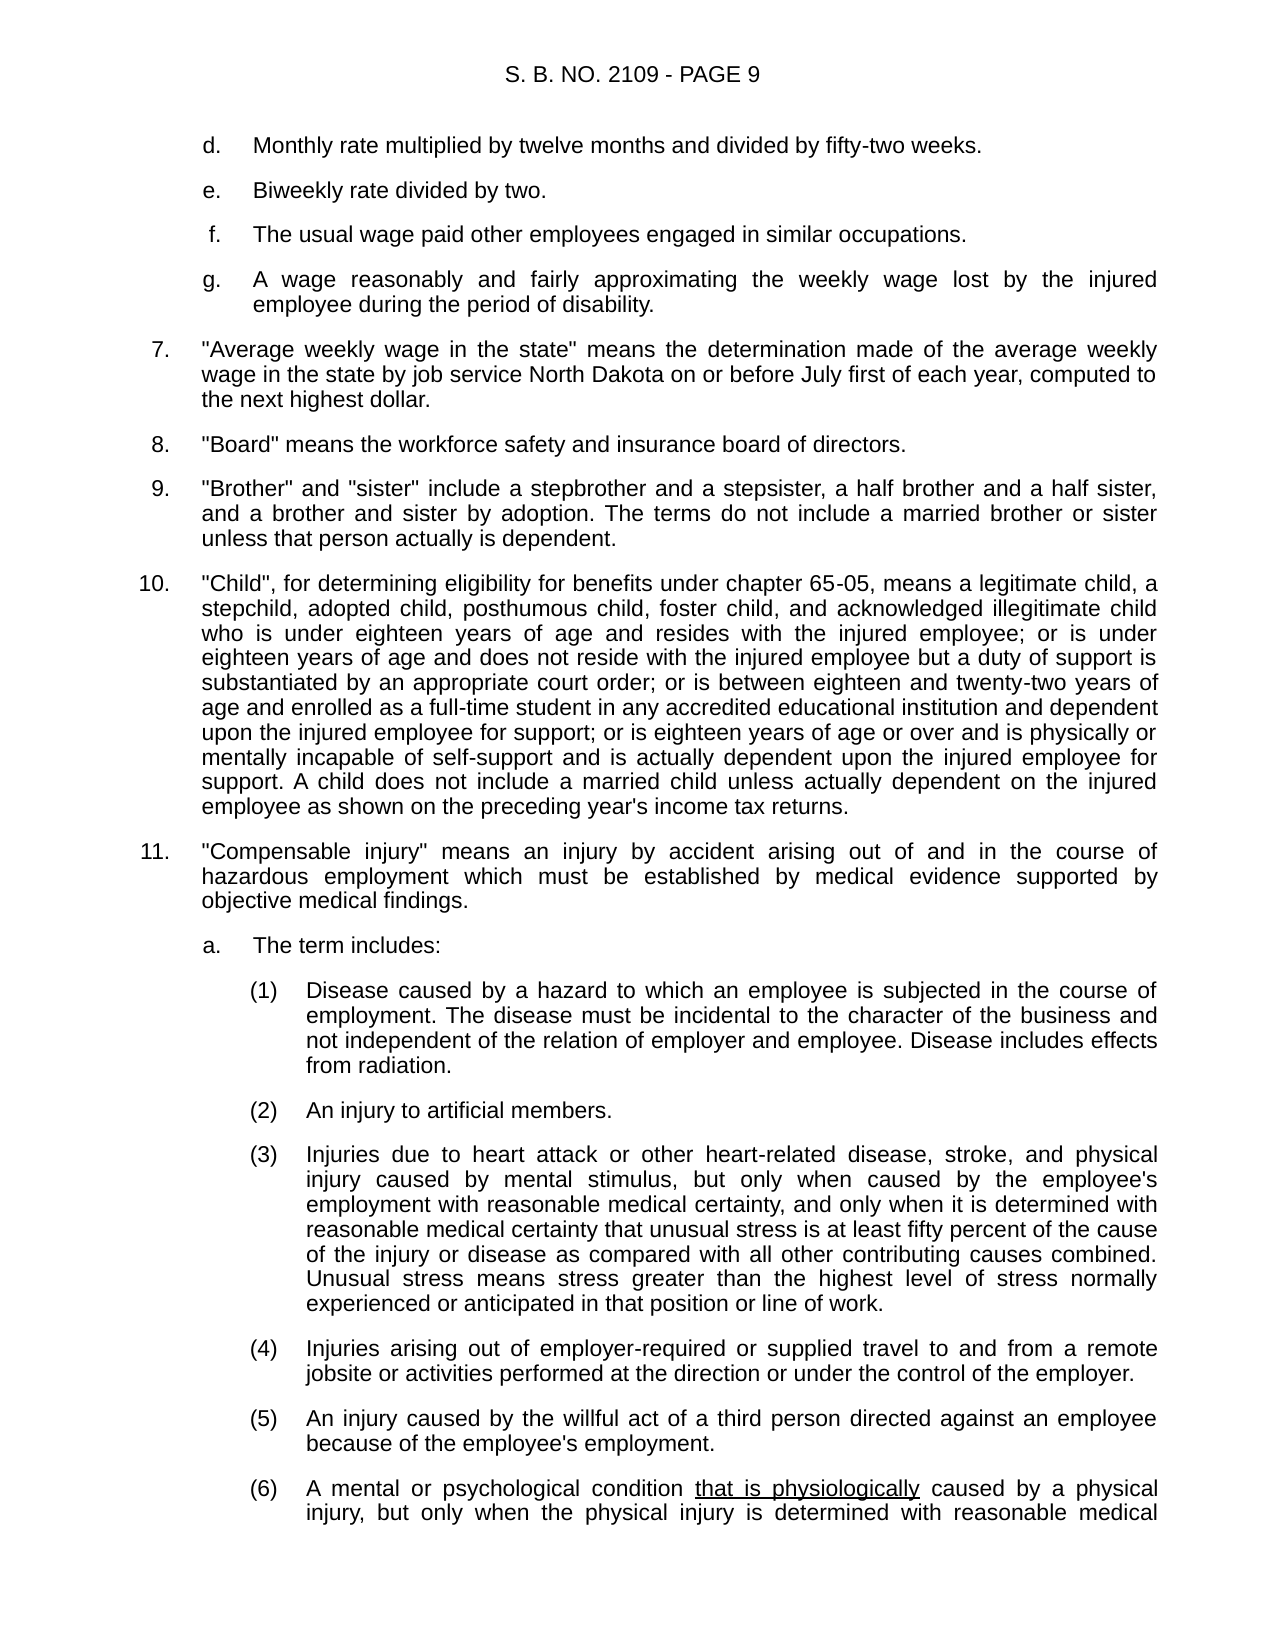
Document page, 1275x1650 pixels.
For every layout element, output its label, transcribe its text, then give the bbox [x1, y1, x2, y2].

text d. Monthly rate multiplied by twelve months and divided by fifty‑two weeks. [106, 133, 1158, 158]
text a. The term includes: [106, 934, 1158, 959]
text 8. "Board" means the workforce safety and insurance board of directors. [106, 432, 1158, 457]
text f. The usual wage paid other employees engaged in similar occupations. [106, 223, 1158, 248]
text (1) Disease caused by a hazard to which an employee is subjected in the course of employment. The disease must be incidental to the character of the business and not independent of the relation of employer and employee. Disease includes effects from radiation. [106, 979, 1158, 1078]
text (5) An injury caused by the willful act of a third person directed against an employee because of the employee's employment. [106, 1406, 1158, 1456]
text 10. "Child", for determining eligibility for benefits under chapter 65‑05, means a legitimate child, a stepchild, adopted child, posthumous child, foster child, and acknowledged illegitimate child who is under eighteen years of age and resides with the injured employee; or is under eighteen years of age and does not reside with the injured employee but a duty of support is substantiated by an appropriate court order; or is between eighteen and twenty‑two years of age and enrolled as a full‑time student in any accredited educational institution and dependent upon the injured employee for support; or is eighteen years of age or over and is physically or mentally incapable of self‑support and is actually dependent upon the injured employee for support. A child does not include a married child unless actually dependent on the injured employee as shown on the preceding year's income tax returns. [106, 572, 1158, 819]
text 9. "Brother" and "sister" include a stepbrother and a stepsister, a half brother and a half sister, and a brother and sister by adoption. The terms do not include a married brother or sister unless that person actually is dependent. [106, 477, 1158, 551]
text (6) A mental or psychological condition that is physiologically caused by a physical injury, but only when the physical injury is determined with reasonable medical [106, 1476, 1158, 1526]
text e. Biweekly rate divided by two. [106, 178, 1158, 203]
text (4) Injuries arising out of employer‑required or supplied travel to and from a remote jobsite or activities performed at the direction or under the control of the employer. [106, 1337, 1158, 1386]
text g. A wage reasonably and fairly approximating the weekly wage lost by the injured employee during the period of disability. [106, 268, 1158, 318]
text 7. "Average weekly wage in the state" means the determination made of the average weekly wage in the state by job service North Dakota on or before July first of each year, computed to the next highest dollar. [106, 338, 1158, 412]
text 11. "Compensable injury" means an injury by accident arising out of and in the course of hazardous employment which must be established by medical evidence supported by objective medical findings. [106, 839, 1158, 914]
text (2) An injury to artificial members. [106, 1098, 1158, 1123]
text (3) Injuries due to heart attack or other heart‑related disease, stroke, and physical injury caused by mental stimulus, but only when caused by the employee's employment with reasonable medical certainty, and only when it is determined with reasonable medical certainty that unusual stress is at least fifty percent of the cause of the injury or disease as compared with all other contributing causes combined. Unusual stress means stress greater than the highest level of stress normally experienced or anticipated in that position or line of work. [106, 1143, 1158, 1317]
